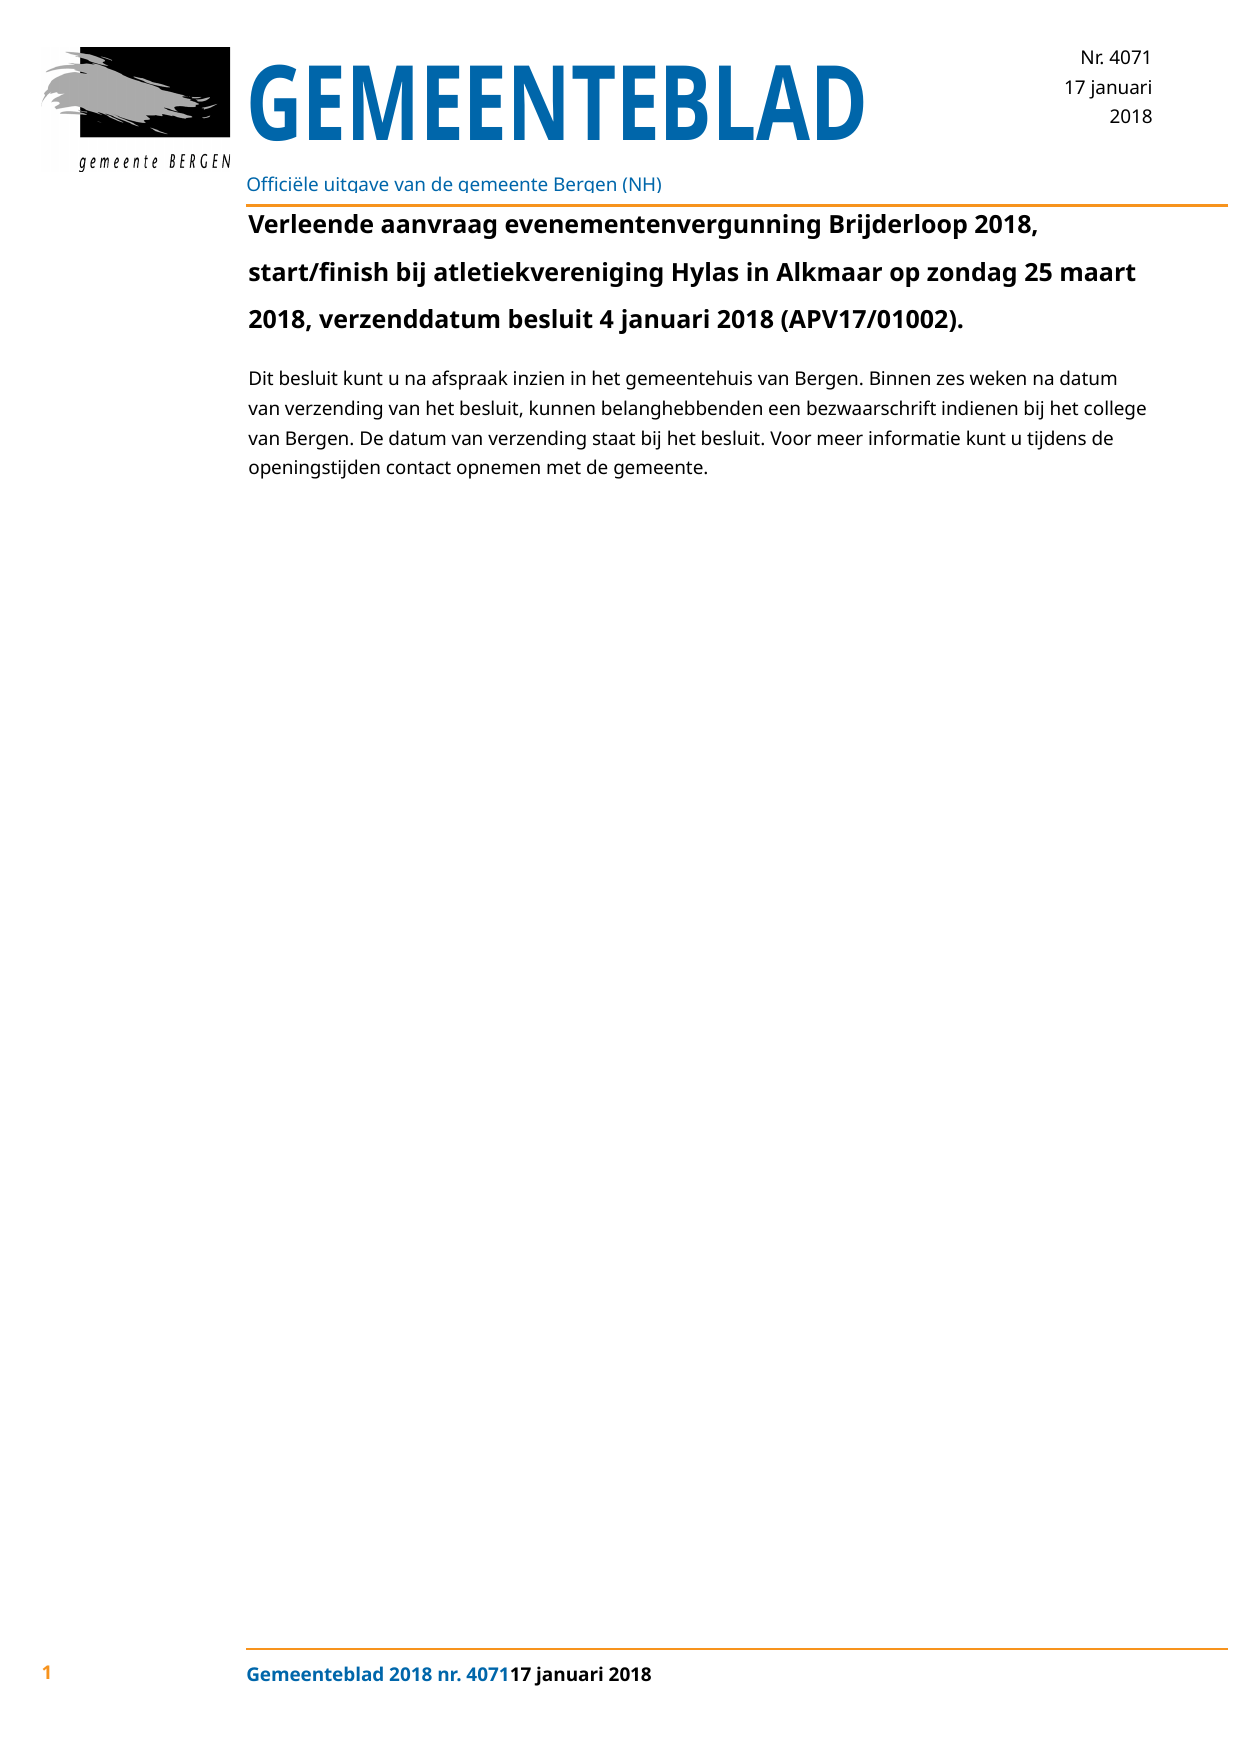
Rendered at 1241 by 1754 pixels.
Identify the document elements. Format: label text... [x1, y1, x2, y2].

picture [41, 47, 231, 172]
text Verleende aanvraag evenementenvergunning Brijderloop 2018, start/finish bij atletiekvereniging Hylas in Alkmaar op zondag 25 maart 2018, verzenddatum besluit 4 januari 2018 (APV17/01002). [248, 207, 1152, 336]
text Dit besluit kunt u na afspraak inzien in het gemeentehuis van Bergen. Binnen zes weken na datum van verzending van het besluit, kunnen belanghebbenden een bezwaarschrift indienen bij het college van Bergen. De datum van verzending staat bij het besluit. Voor meer informatie kunt u tijdens de openingstijden contact opnemen met de gemeente. [248, 366, 1152, 480]
